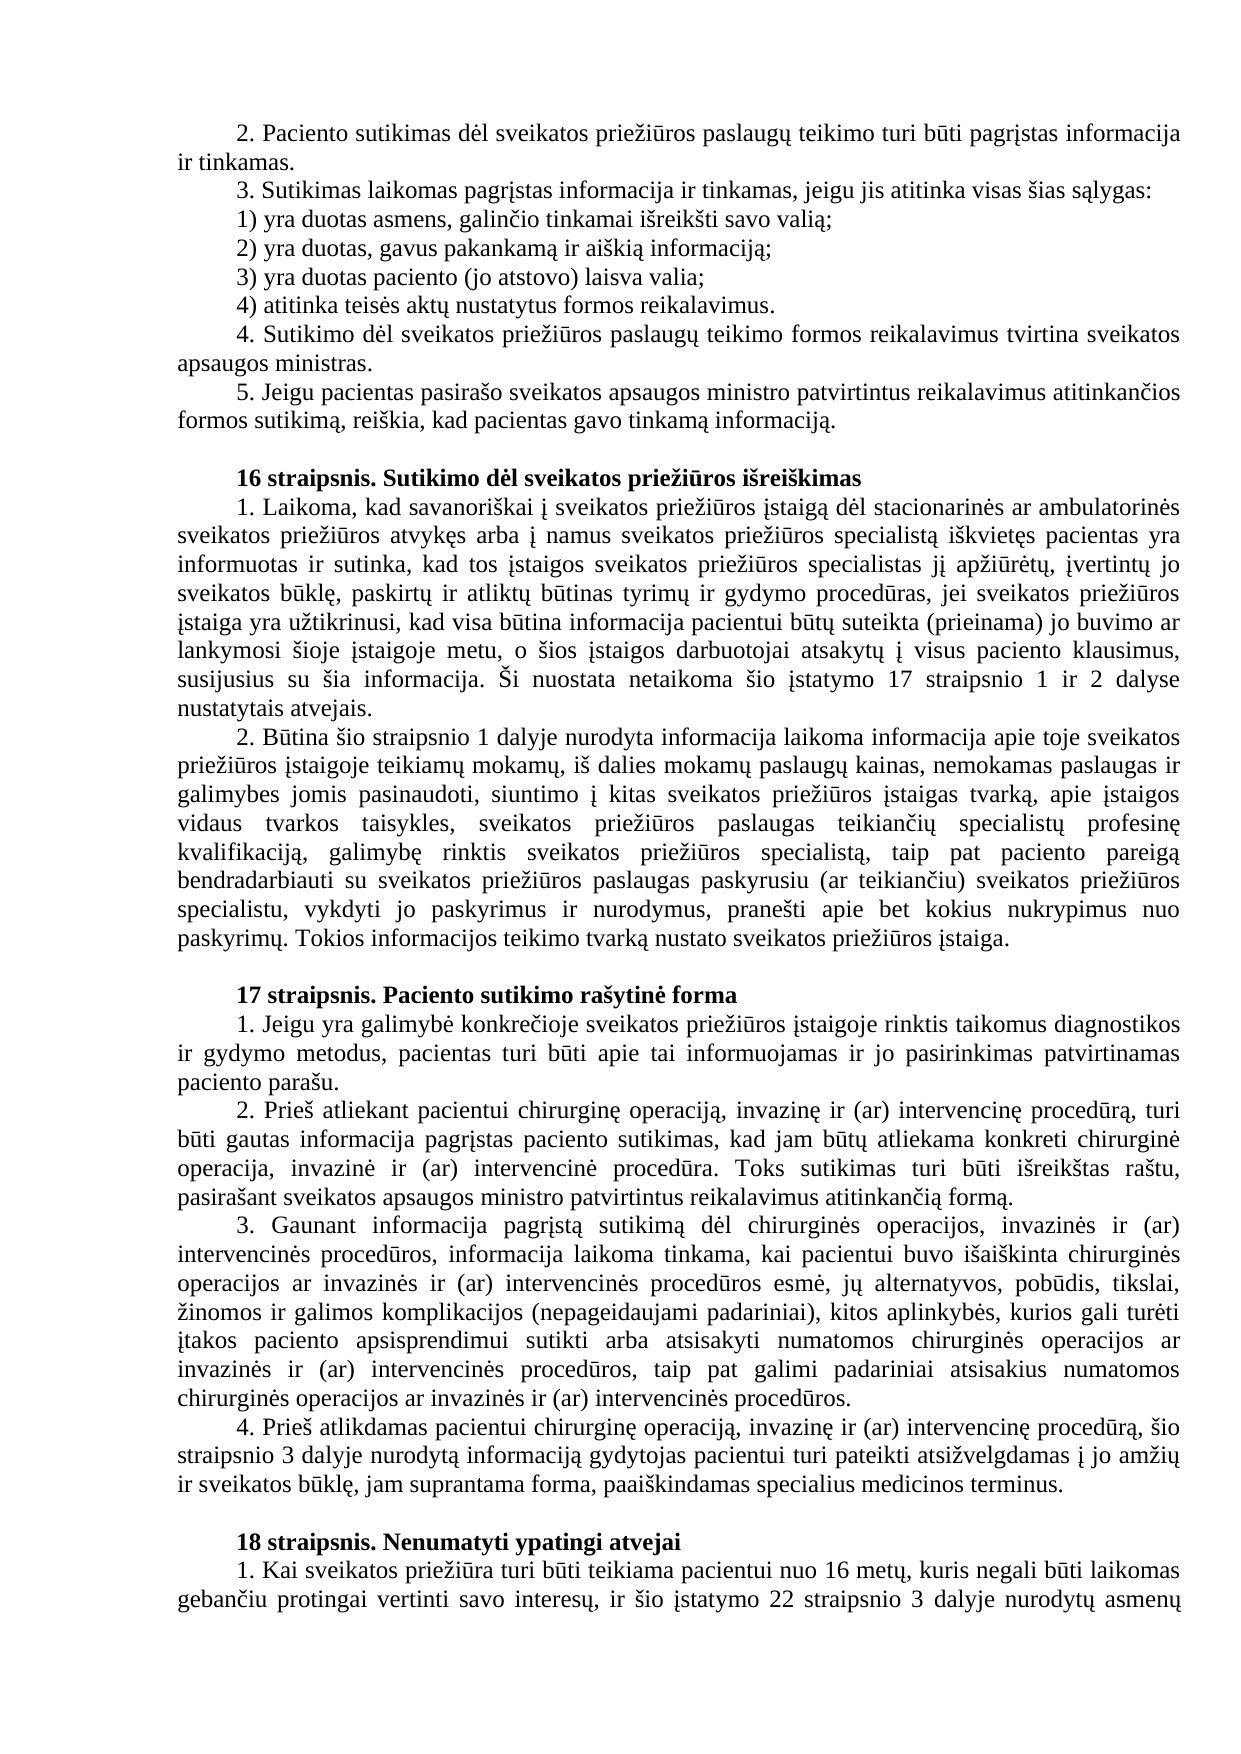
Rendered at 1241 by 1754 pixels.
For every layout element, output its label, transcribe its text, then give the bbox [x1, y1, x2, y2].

text 2) yra duotas, gavus pakankamą ir aiškią informaciją; [177, 233, 1181, 262]
text 17 straipsnis. Paciento sutikimo rašytinė forma [177, 981, 1181, 1009]
text 4) atitinka teisės aktų nustatytus formos reikalavimus. [177, 291, 1181, 319]
text 5. Jeigu pacientas pasirašo sveikatos apsaugos ministro patvirtintus reikalavimus atitinkančios formos sutikimą, reiškia, kad pacientas gavo tinkamą informaciją. [177, 377, 1181, 434]
text 1. Laikoma, kad savanoriškai į sveikatos priežiūros įstaigą dėl stacionarinės ar ambulatorinės sveikatos priežiūros atvykęs arba į namus sveikatos priežiūros specialistą iškvietęs pacientas yra informuotas ir sutinka, kad tos įstaigos sveikatos priežiūros specialistas jį apžiūrėtų, įvertintų jo sveikatos būklę, paskirtų ir atliktų būtinas tyrimų ir gydymo procedūras, jei sveikatos priežiūros įstaiga yra užtikrinusi, kad visa būtina informacija pacientui būtų suteikta (prieinama) jo buvimo ar lankymosi šioje įstaigoje metu, o šios įstaigos darbuotojai atsakytų į visus paciento klausimus, susijusius su šia informacija. Ši nuostata netaikoma šio įstatymo 17 straipsnio 1 ir 2 dalyse nustatytais atvejais. [177, 492, 1181, 722]
text 18 straipsnis. Nenumatyti ypatingi atvejai [177, 1527, 1181, 1556]
text 3) yra duotas paciento (jo atstovo) laisva valia; [177, 262, 1181, 291]
text 4. Prieš atlikdamas pacientui chirurginę operaciją, invazinę ir (ar) intervencinę procedūrą, šio straipsnio 3 dalyje nurodytą informaciją gydytojas pacientui turi pateikti atsižvelgdamas į jo amžių ir sveikatos būklę, jam suprantama forma, paaiškindamas specialius medicinos terminus. [177, 1412, 1181, 1498]
text 16 straipsnis. Sutikimo dėl sveikatos priežiūros išreiškimas [177, 463, 1181, 492]
text 2. Prieš atliekant pacientui chirurginę operaciją, invazinę ir (ar) intervencinę procedūrą, turi būti gautas informacija pagrįstas paciento sutikimas, kad jam būtų atliekama konkreti chirurginė operacija, invazinė ir (ar) intervencinė procedūra. Toks sutikimas turi būti išreikštas raštu, pasirašant sveikatos apsaugos ministro patvirtintus reikalavimus atitinkančią formą. [177, 1096, 1181, 1211]
text 3. Sutikimas laikomas pagrįstas informacija ir tinkamas, jeigu jis atitinka visas šias sąlygas: [177, 176, 1181, 204]
text 1. Kai sveikatos priežiūra turi būti teikiama pacientui nuo 16 metų, kuris negali būti laikomas gebančiu protingai vertinti savo interesų, ir šio įstatymo 22 straipsnio 3 dalyje nurodytų asmenų [177, 1556, 1181, 1613]
text 3. Gaunant informacija pagrįstą sutikimą dėl chirurginės operacijos, invazinės ir (ar) intervencinės procedūros, informacija laikoma tinkama, kai pacientui buvo išaiškinta chirurginės operacijos ar invazinės ir (ar) intervencinės procedūros esmė, jų alternatyvos, pobūdis, tikslai, žinomos ir galimos komplikacijos (nepageidaujami padariniai), kitos aplinkybės, kurios gali turėti įtakos paciento apsisprendimui sutikti arba atsisakyti numatomos chirurginės operacijos ar invazinės ir (ar) intervencinės procedūros, taip pat galimi padariniai atsisakius numatomos chirurginės operacijos ar invazinės ir (ar) intervencinės procedūros. [177, 1211, 1181, 1412]
text 2. Paciento sutikimas dėl sveikatos priežiūros paslaugų teikimo turi būti pagrįstas informacija ir tinkamas. [177, 118, 1181, 176]
text 1) yra duotas asmens, galinčio tinkamai išreikšti savo valią; [177, 204, 1181, 233]
text 4. Sutikimo dėl sveikatos priežiūros paslaugų teikimo formos reikalavimus tvirtina sveikatos apsaugos ministras. [177, 319, 1181, 377]
text 2. Būtina šio straipsnio 1 dalyje nurodyta informacija laikoma informacija apie toje sveikatos priežiūros įstaigoje teikiamų mokamų, iš dalies mokamų paslaugų kainas, nemokamas paslaugas ir galimybes jomis pasinaudoti, siuntimo į kitas sveikatos priežiūros įstaigas tvarką, apie įstaigos vidaus tvarkos taisykles, sveikatos priežiūros paslaugas teikiančių specialistų profesinę kvalifikaciją, galimybę rinktis sveikatos priežiūros specialistą, taip pat paciento pareigą bendradarbiauti su sveikatos priežiūros paslaugas paskyrusiu (ar teikiančiu) sveikatos priežiūros specialistu, vykdyti jo paskyrimus ir nurodymus, pranešti apie bet kokius nukrypimus nuo paskyrimų. Tokios informacijos teikimo tvarką nustato sveikatos priežiūros įstaiga. [177, 722, 1181, 952]
text 1. Jeigu yra galimybė konkrečioje sveikatos priežiūros įstaigoje rinktis taikomus diagnostikos ir gydymo metodus, pacientas turi būti apie tai informuojamas ir jo pasirinkimas patvirtinamas paciento parašu. [177, 1009, 1181, 1096]
